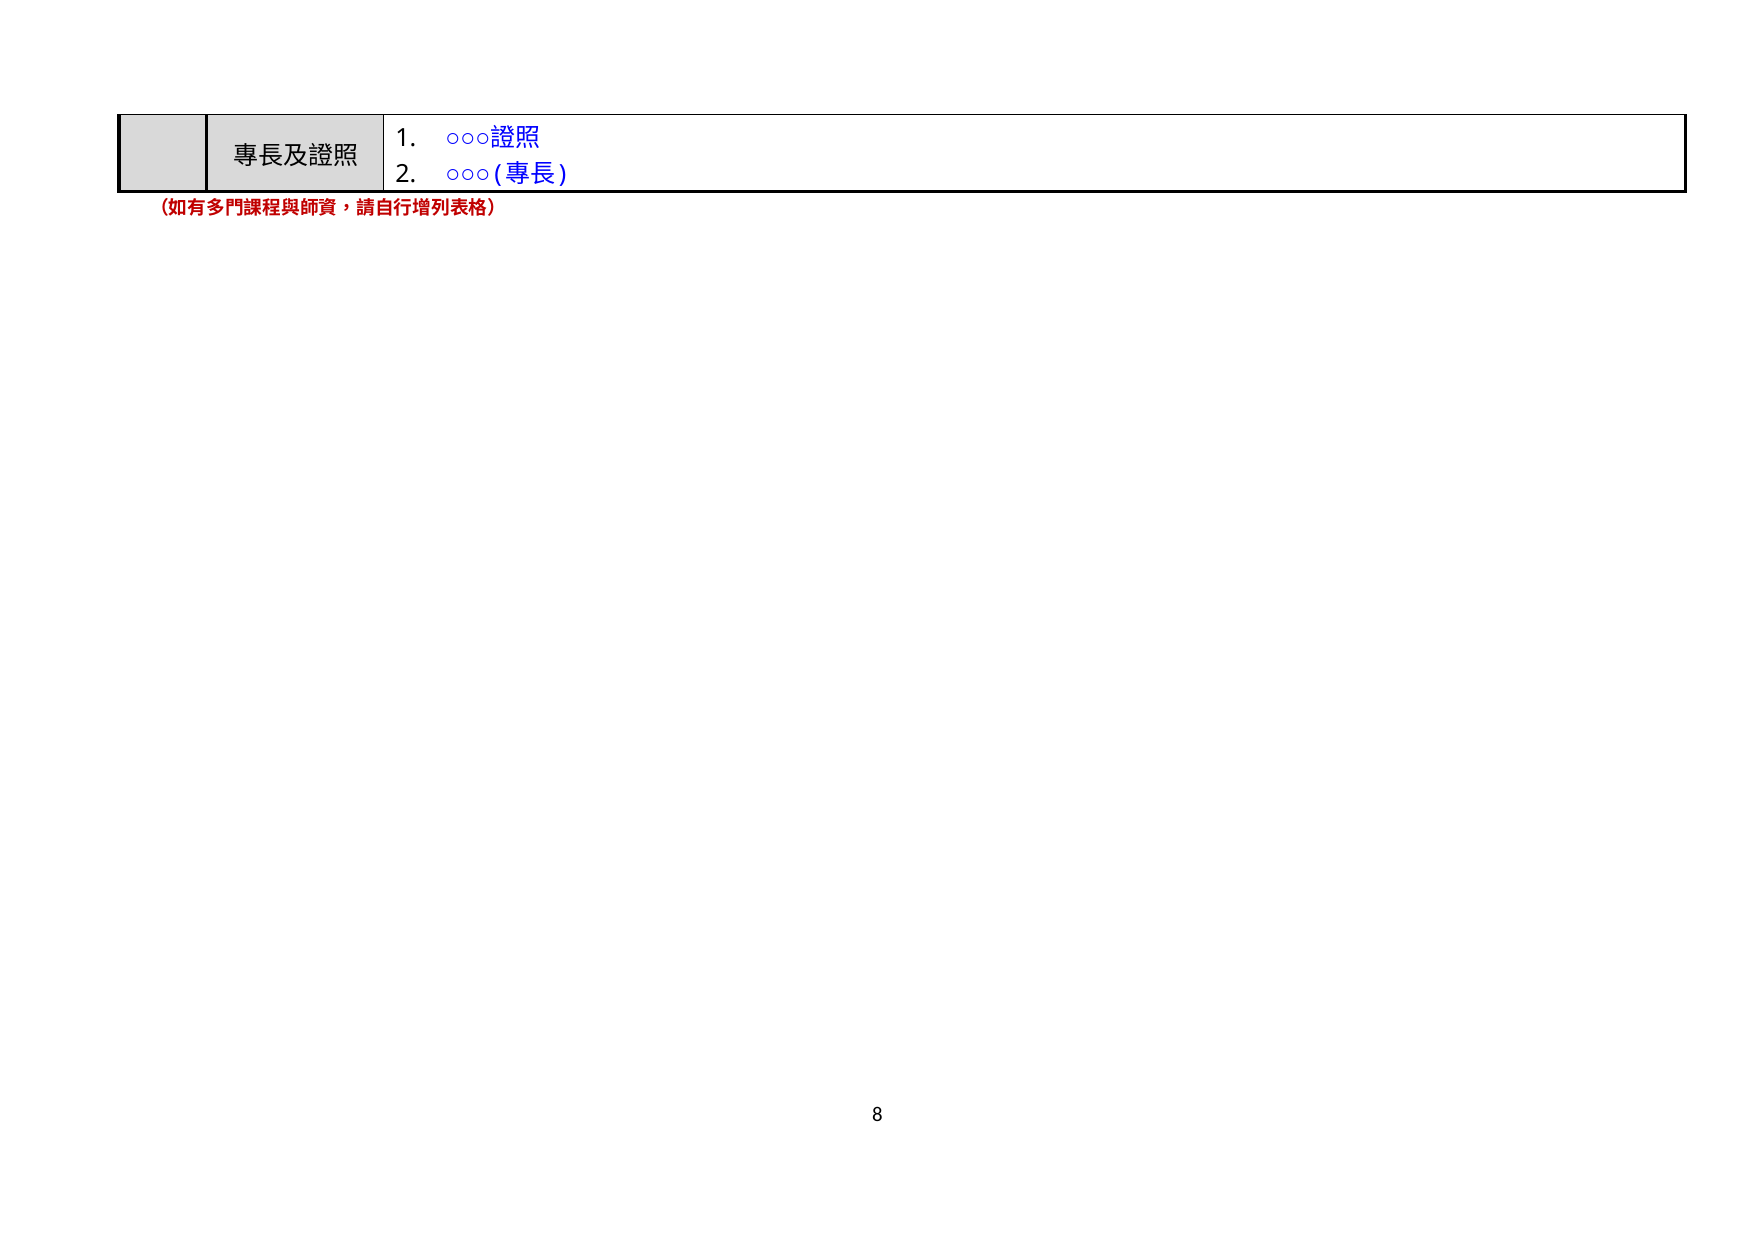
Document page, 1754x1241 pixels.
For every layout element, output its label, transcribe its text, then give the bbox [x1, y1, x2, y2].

text （如有多門課程與師資，請自行增列表格） [150, 193, 1604, 220]
table_cell [1687, 114, 1718, 190]
table_cell 專長及證照 [208, 115, 383, 190]
table_cell ○○○證照 ○○○(專長) [384, 115, 1684, 190]
table_cell [121, 115, 205, 190]
